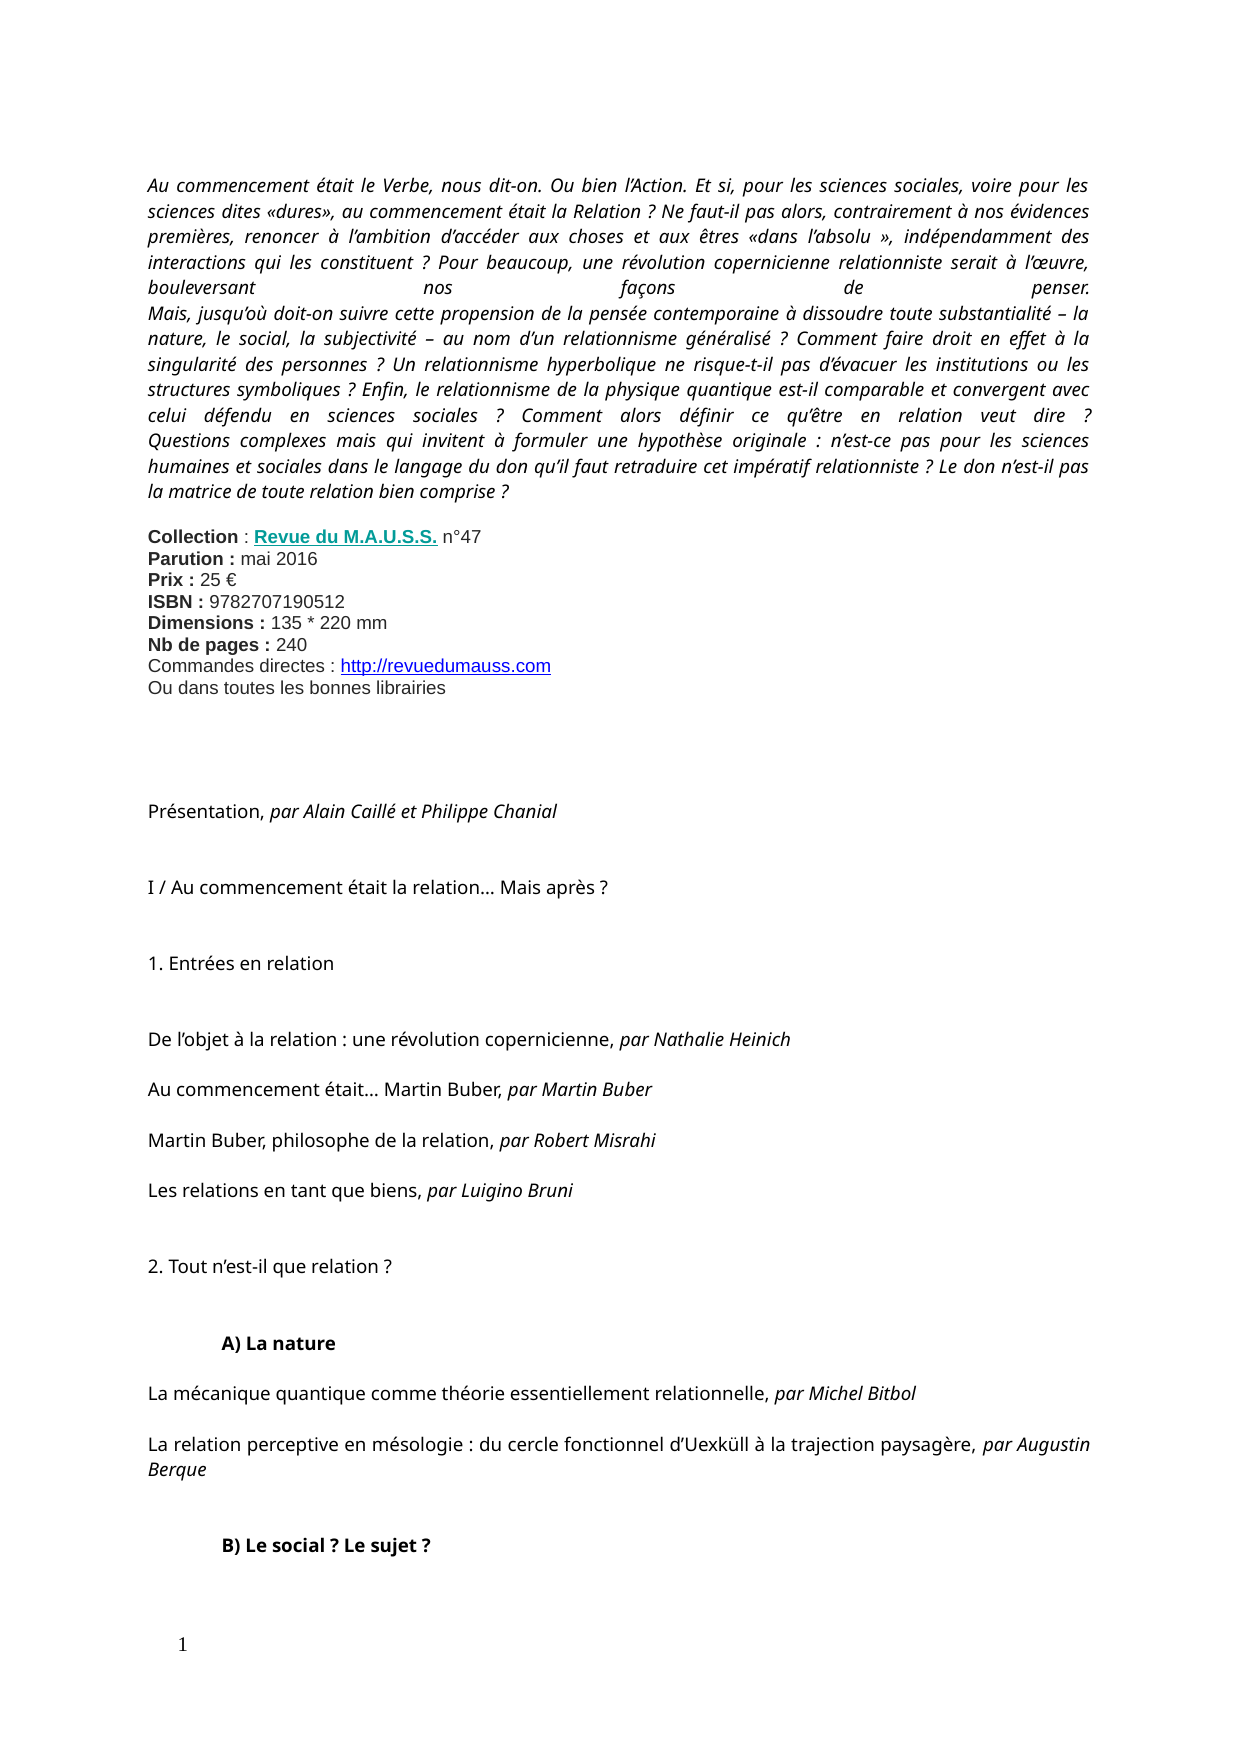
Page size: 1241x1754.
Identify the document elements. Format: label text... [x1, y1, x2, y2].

text Commandes directes : http://revuedumauss.com [148, 655, 1093, 677]
text B) Le social ? Le sujet ? [221, 1507, 1093, 1558]
text La relation perceptive en mésologie : du cercle fonctionnel d’Uexküll à la trajection paysagère, par Augustin Berque [148, 1431, 1093, 1482]
text Martin Buber, philosophe de la relation, par Robert Misrahi [148, 1127, 1093, 1153]
text Présentation, par Alain Caillé et Philippe Chanial [148, 798, 1093, 823]
text A) La nature [221, 1304, 1093, 1355]
text 2. Tout n’est-il que relation ? [148, 1228, 1093, 1279]
text 1. Entrées en relation [148, 924, 1093, 976]
text Les relations en tant que biens, par Luigino Bruni [148, 1178, 1093, 1203]
text I / Au commencement était la relation… Mais après ? [148, 848, 1093, 899]
text Au commencement était le Verbe, nous dit-on. Ou bien l’Action. Et si, pour les sciences sociales, voire pour les sciences dites «dures», au commencement était la Relation ? Ne faut-il pas alors, contrairement à nos évidences premières, renoncer à l’ambition d’accéder aux choses et aux êtres «dans l’absolu », indépendamment des interactions qui les constituent ? Pour beaucoup, une révolution copernicienne relationniste serait à l’œuvre, bouleversant nos façons de penser. Mais, jusqu’où doit-on suivre cette propension de la pensée contemporaine à dissoudre toute substantialité – la nature, le social, la subjectivité – au nom d’un relationnisme généralisé ? Comment faire droit en effet à la singularité des personnes ? Un relationnisme hyperbolique ne risque-t-il pas d’évacuer les institutions ou les structures symboliques ? Enfin, le relationnisme de la physique quantique est-il comparable et convergent avec celui défendu en sciences sociales ? Comment alors définir ce qu’être en relation veut dire ? Questions complexes mais qui invitent à formuler une hypothèse originale : n’est-ce pas pour les sciences humaines et sociales dans le langage du don qu’il faut retraduire cet impératif relationniste ? Le don n’est-il pas la matrice de toute relation bien comprise ? [148, 173, 1093, 504]
text La mécanique quantique comme théorie essentiellement relationnelle, par Michel Bitbol [148, 1380, 1093, 1406]
text Ou dans toutes les bonnes librairies [148, 677, 1093, 698]
text Collection : Revue du M.A.U.S.S. n°47 Parution : mai 2016 Prix : 25 € ISBN : 9782707190512 Dimensions : 135 * 220 mm Nb de pages : 240 [148, 526, 1093, 655]
text De l’objet à la relation : une révolution copernicienne, par Nathalie Heinich [148, 1001, 1093, 1052]
text Au commencement était… Martin Buber, par Martin Buber [148, 1077, 1093, 1102]
